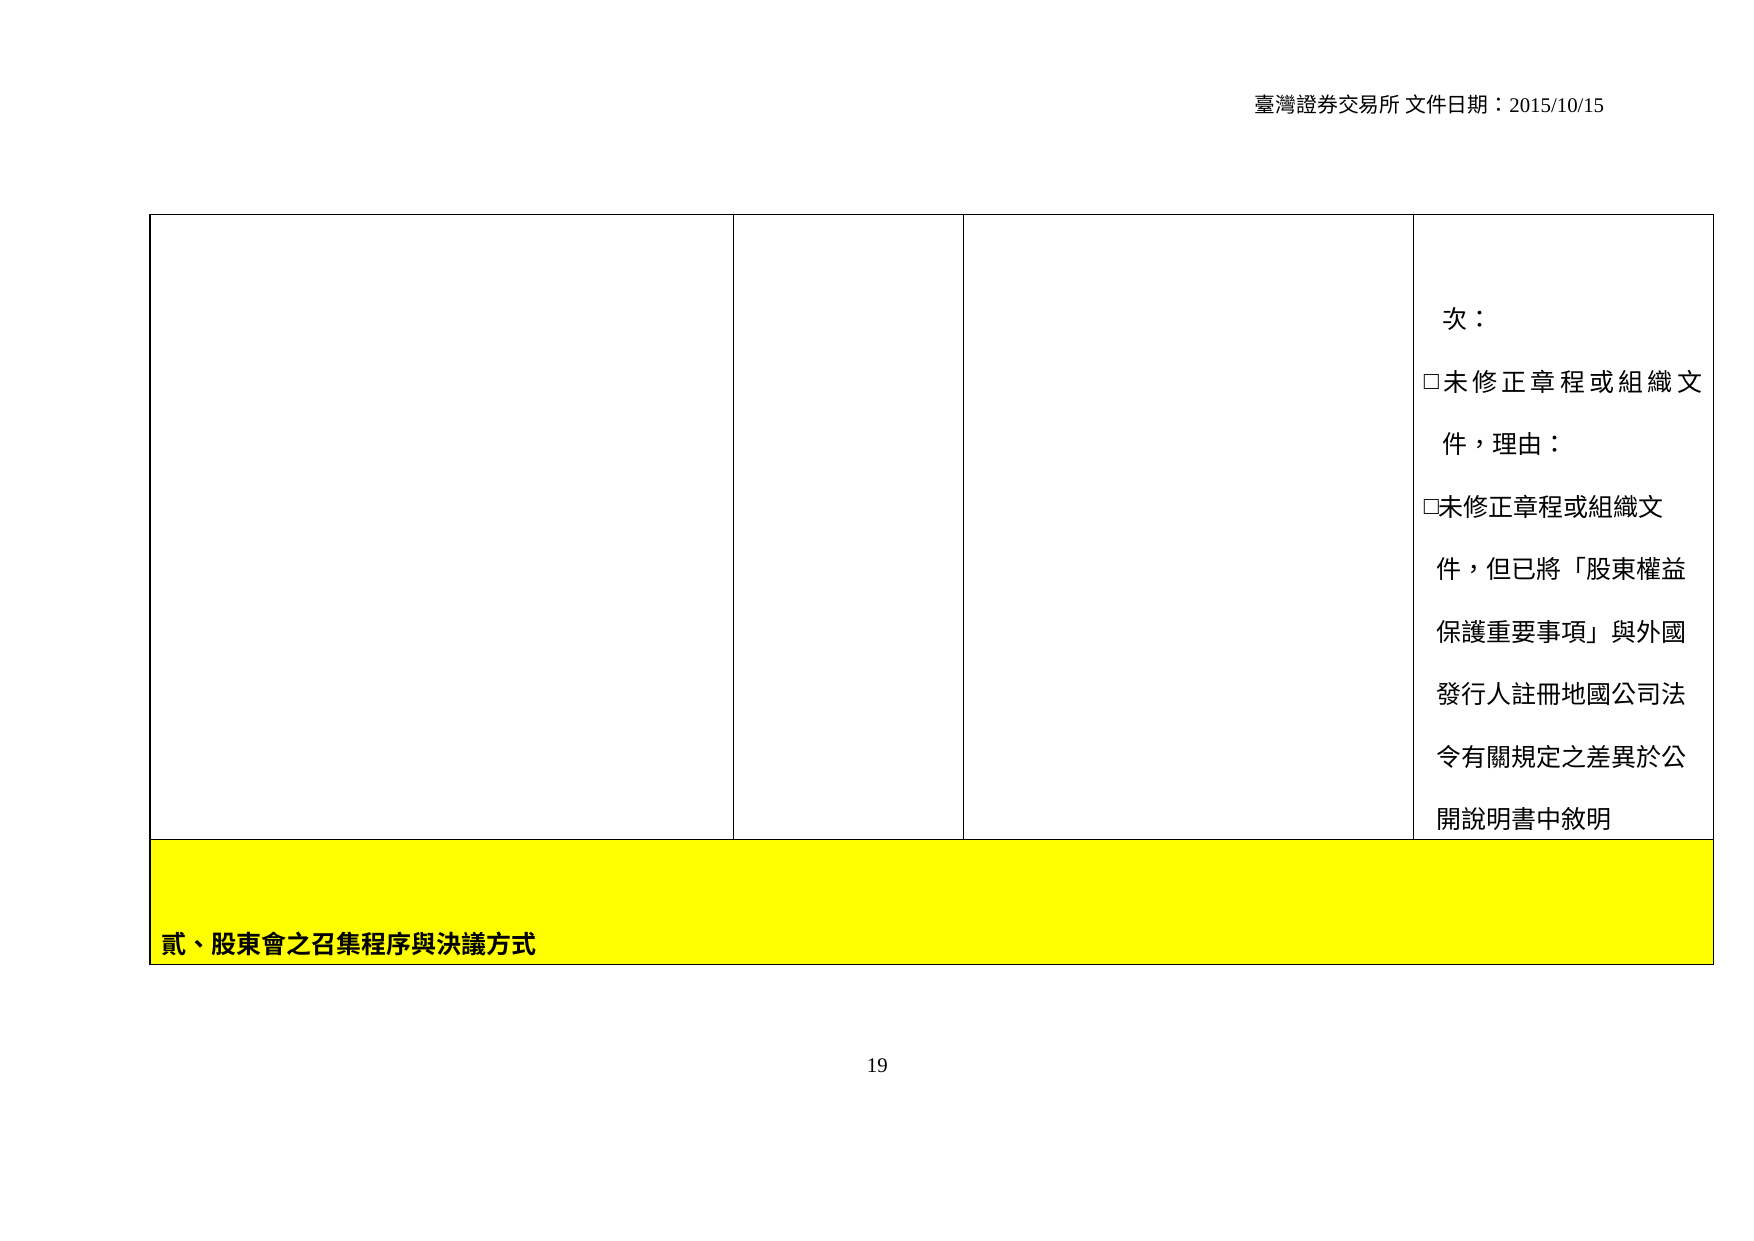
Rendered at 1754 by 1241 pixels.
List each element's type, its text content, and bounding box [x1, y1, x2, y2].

table_cell 貳、股東會之召集程序與決議方式 [151, 840, 1713, 964]
table_cell [151, 215, 733, 839]
table_cell 次： □未修正章程或組織文件，理由： □未修正章程或組織文件，但已將「股東權益保護重要事項」與外國發行人註冊地國公司法令有關規定之差異於公開說明書中敘明 [1414, 215, 1713, 839]
table_cell [964, 215, 1413, 839]
table_cell [734, 215, 963, 839]
